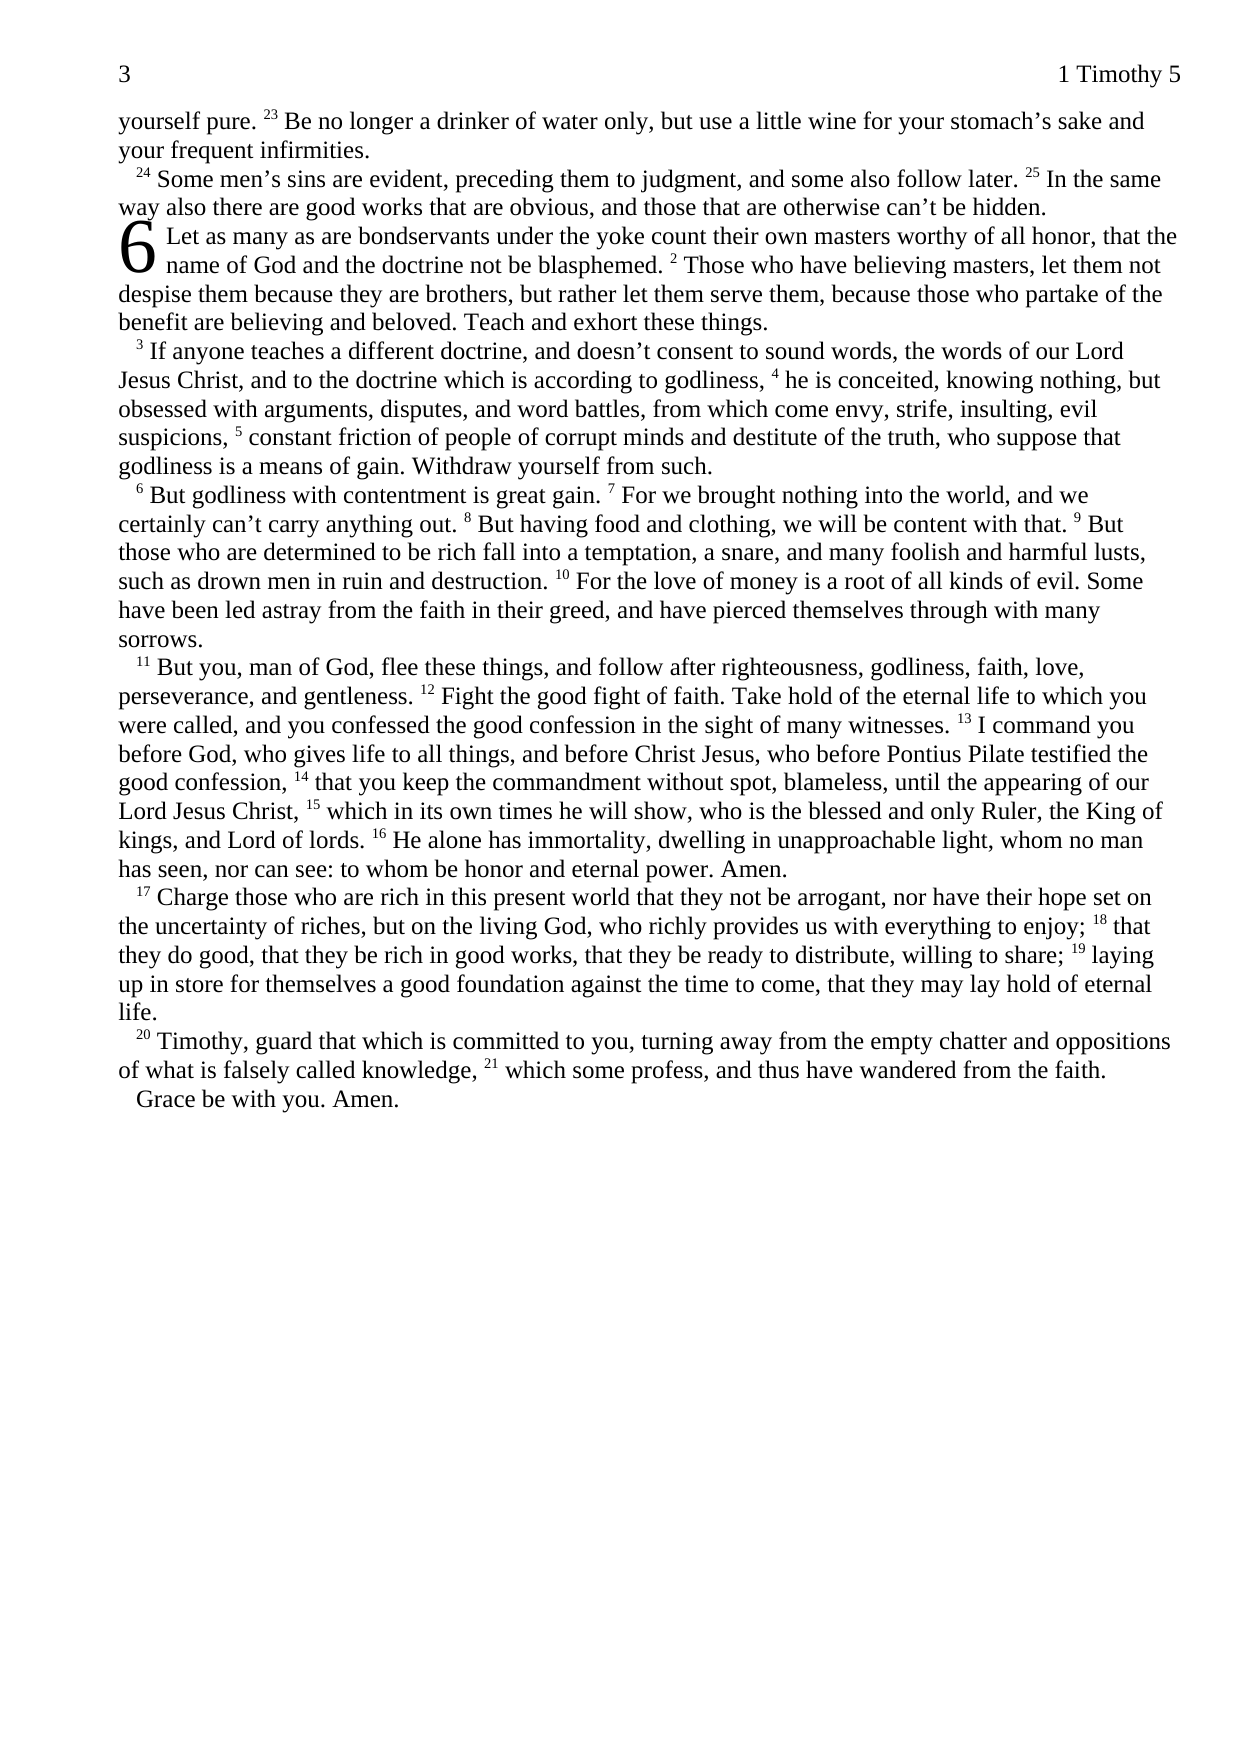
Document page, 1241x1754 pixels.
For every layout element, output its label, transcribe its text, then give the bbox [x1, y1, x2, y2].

text 17 Charge those who are rich in this present world that they not be arrogant, nor have their hope set on the uncertainty of riches, but on the living God, who richly provides us with everything to enjoy; 18 that they do good, that they be rich in good works, that they be ready to distribute, willing to share; 19 laying up in store for themselves a good foundation against the time to come, that they may lay hold of eternal life. [118, 882, 1181, 1026]
text 3 If anyone teaches a different doctrine, and doesn’t consent to sound words, the words of our Lord Jesus Christ, and to the doctrine which is according to godliness, 4 he is conceited, knowing nothing, but obsessed with arguments, disputes, and word battles, from which come envy, strife, insulting, evil suspicions, 5 constant friction of people of corrupt minds and destitute of the truth, who suppose that godliness is a means of gain. Withdraw yourself from such. [118, 336, 1181, 480]
text 6 But godliness with contentment is great gain. 7 For we brought nothing into the world, and we certainly can’t carry anything out. 8 But having food and clothing, we will be content with that. 9 But those who are determined to be rich fall into a temptation, a snare, and many foolish and harmful lusts, such as drown men in ruin and destruction. 10 For the love of money is a root of all kinds of evil. Some have been led astray from the faith in their greed, and have pierced themselves through with many sorrows. [118, 480, 1181, 652]
text Grace be with you. Amen. [118, 1084, 1181, 1112]
text yourself pure. 23 Be no longer a drinker of water only, but use a little wine for your stomach’s sake and your frequent infirmities. [118, 106, 1181, 164]
text 24 Some men’s sins are evident, preceding them to judgment, and some also follow later. 25 In the same way also there are good works that are obvious, and those that are otherwise can’t be hidden. [118, 164, 1181, 221]
text 20 Timothy, guard that which is committed to you, turning away from the empty chatter and oppositions of what is falsely called knowledge, 21 which some profess, and thus have wandered from the faith. [118, 1026, 1181, 1084]
text 6Let as many as are bondservants under the yoke count their own masters worthy of all honor, that the name of God and the doctrine not be blasphemed. 2 Those who have believing masters, let them not despise them because they are brothers, but rather let them serve them, because those who partake of the benefit are believing and beloved. Teach and exhort these things. [118, 221, 1181, 336]
text 11 But you, man of God, flee these things, and follow after righteousness, godliness, faith, love, perseverance, and gentleness. 12 Fight the good fight of faith. Take hold of the eternal life to which you were called, and you confessed the good confession in the sight of many witnesses. 13 I command you before God, who gives life to all things, and before Christ Jesus, who before Pontius Pilate testified the good confession, 14 that you keep the commandment without spot, blameless, until the appearing of our Lord Jesus Christ, 15 which in its own times he will show, who is the blessed and only Ruler, the King of kings, and Lord of lords. 16 He alone has immortality, dwelling in unapproachable light, whom no man has seen, nor can see: to whom be honor and eternal power. Amen. [118, 652, 1181, 882]
